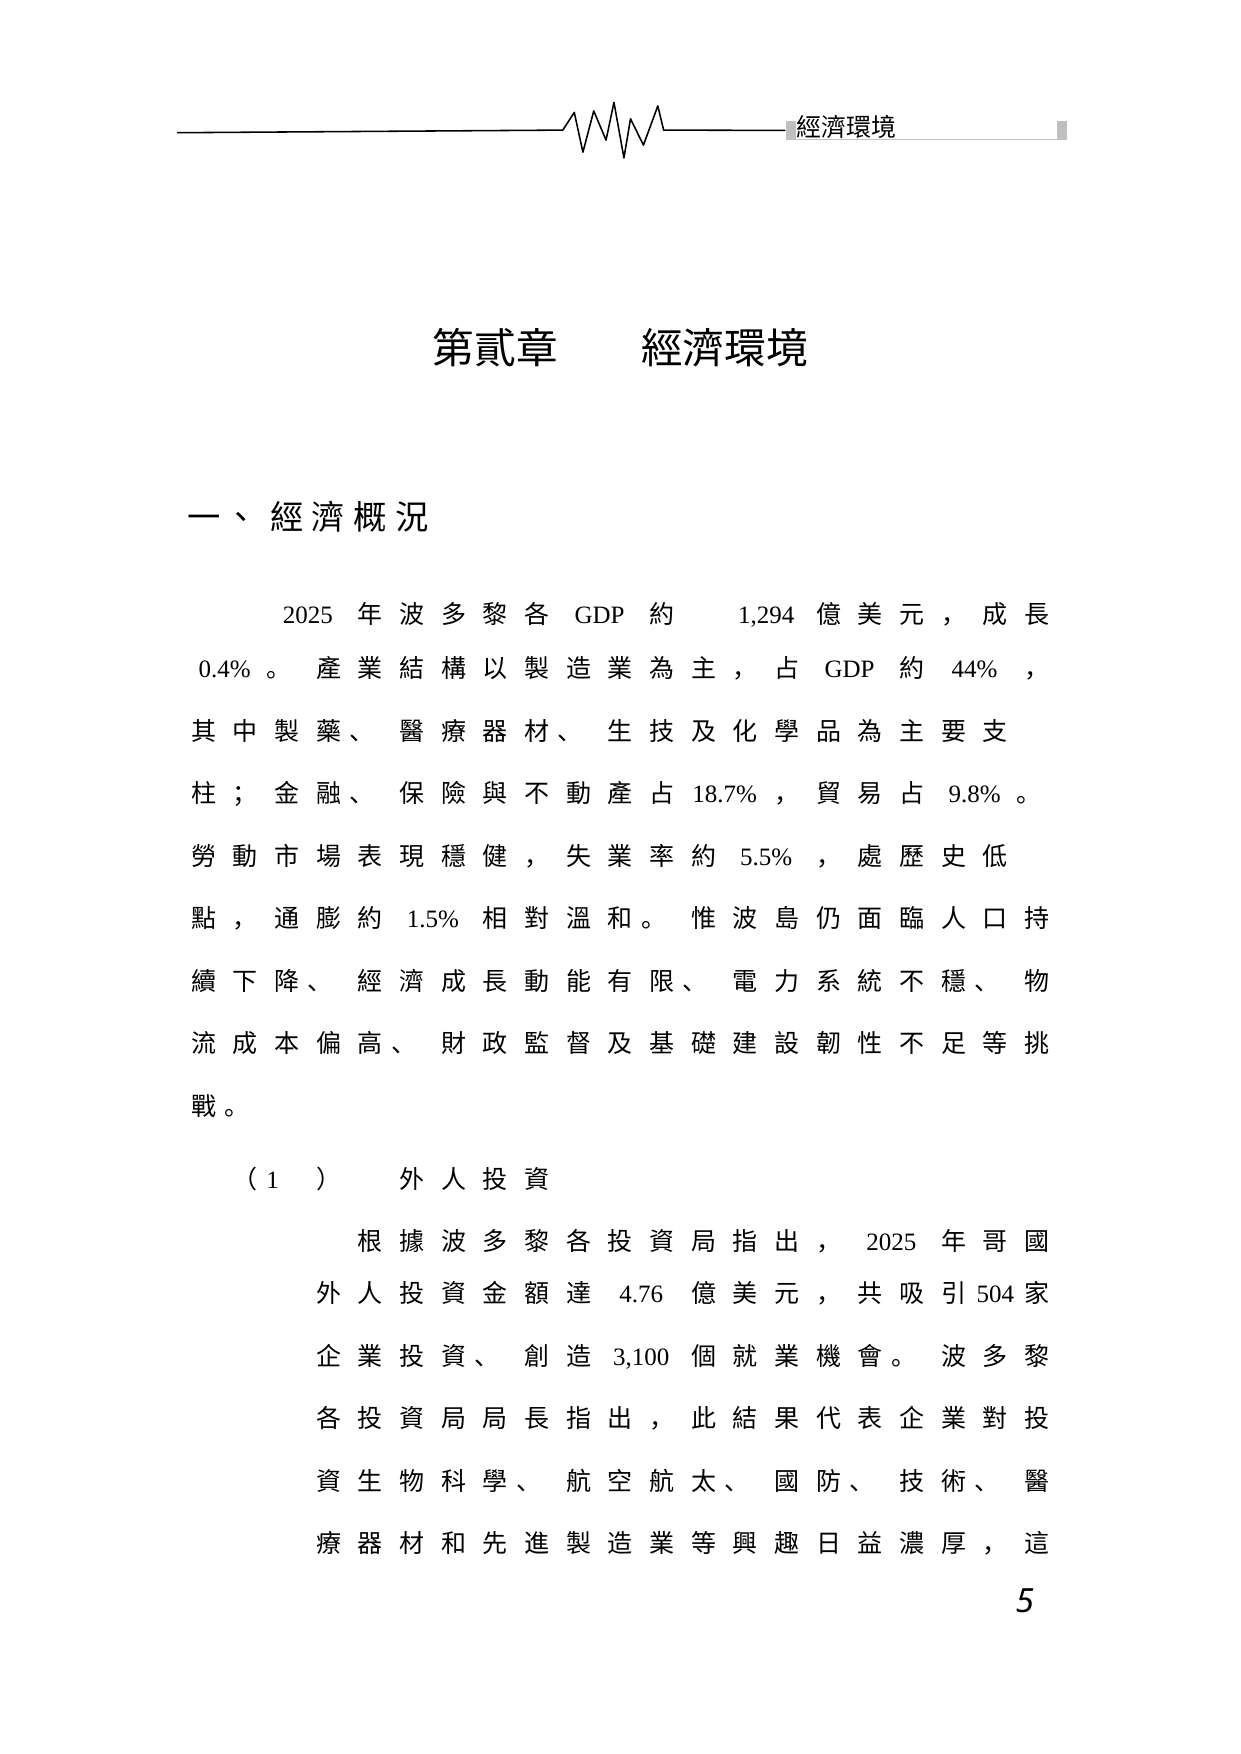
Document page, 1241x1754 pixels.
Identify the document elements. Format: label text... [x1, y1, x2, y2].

text 2025年波多黎各GDP約 1,294億美元，成長0.4%。產業結構以製造業為主，占GDP約44%，其中製藥、醫療器材、生技及化學品為主要支柱；金融、保險與不動產占18.7%，貿易占9.8%。勞動市場表現穩健，失業率約5.5%，處歷史低點，通膨約1.5%相對溫和。惟波島仍面臨人口持續下降、經濟成長動能有限、電力系統不穩、物流成本偏高、財政監督及基礎建設韌性不足等挑戰。 [183, 563, 1058, 1125]
list 外人投資 [207, 1125, 1058, 1188]
text 根據波多黎各投資局指出，2025年哥國外人投資金額達4.76億美元，共吸引504家企業投資、創造3,100個就業機會。波多黎各投資局局長指出，此結果代表企業對投資生物科學、航空航太、國防、技術、醫療器材和先進製造業等興趣日益濃厚，這 [281, 1188, 1058, 1563]
text 一、經濟概況 [183, 473, 1058, 536]
text 第貳章 經濟環境 [183, 304, 1058, 366]
